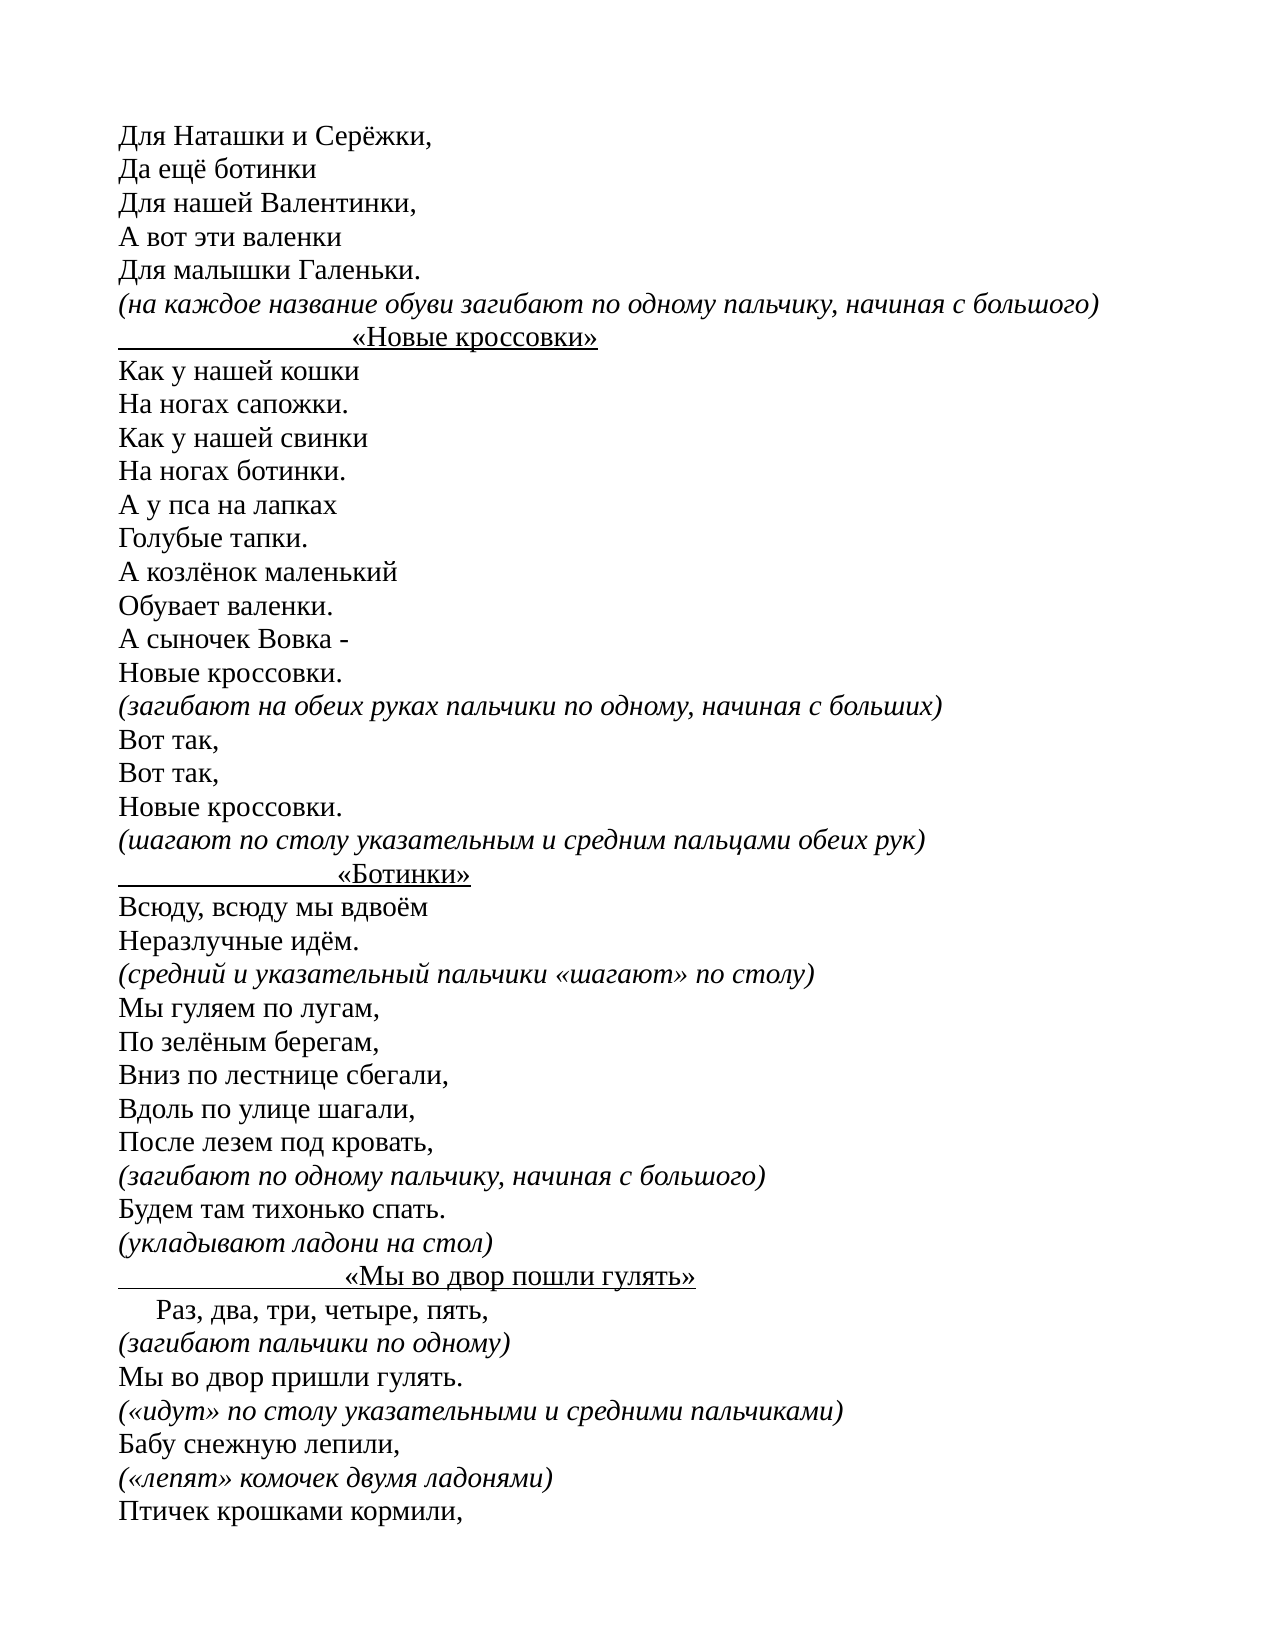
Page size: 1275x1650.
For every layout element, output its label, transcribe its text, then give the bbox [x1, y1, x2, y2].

text Мы гуляем по лугам, [118, 990, 1157, 1024]
text На ногах ботинки. [118, 453, 1157, 487]
text Для Наташки и Серёжки, [118, 118, 1157, 152]
text Для малышки Галеньки. [118, 252, 1157, 286]
text На ногах сапожки. [118, 386, 1157, 420]
text Вниз по лестнице сбегали, [118, 1057, 1157, 1091]
text Как у нашей кошки [118, 353, 1157, 386]
text А сыночек Вовка - [118, 621, 1157, 655]
text Бабу снежную лепили, [118, 1426, 1157, 1460]
text «Новые кроссовки» [118, 319, 1157, 353]
text Обувает валенки. [118, 588, 1157, 621]
text После лезем под кровать, [118, 1124, 1157, 1158]
text «Мы во двор пошли гулять» [118, 1258, 1157, 1292]
text Неразлучные идём. [118, 923, 1157, 957]
text Новые кроссовки. [118, 789, 1157, 822]
text «Ботинки» [118, 856, 1157, 889]
text («лепят» комочек двумя ладонями) [118, 1460, 1157, 1493]
text («идут» по столу указательными и средними пальчиками) [118, 1393, 1157, 1426]
text Как у нашей свинки [118, 420, 1157, 453]
text (шагают по столу указательным и средним пальцами обеих рук) [118, 822, 1157, 856]
text Для нашей Валентинки, [118, 185, 1157, 219]
text Мы во двор пришли гулять. [118, 1359, 1157, 1393]
text (загибают пальчики по одному) [118, 1326, 1157, 1359]
text Птичек крошками кормили, [118, 1493, 1157, 1527]
text (загибают по одному пальчику, начиная с большого) [118, 1158, 1157, 1191]
text Голубые тапки. [118, 521, 1157, 554]
text Вот так, [118, 722, 1157, 755]
text Новые кроссовки. [118, 655, 1157, 688]
text Вот так, [118, 755, 1157, 789]
text (на каждое название обуви загибают по одному пальчику, начиная с большого) [118, 286, 1157, 319]
text Раз, два, три, четыре, пять, [156, 1292, 1157, 1326]
text По зелёным берегам, [118, 1024, 1157, 1057]
text (средний и указательный пальчики «шагают» по столу) [118, 957, 1157, 990]
text Будем там тихонько спать. [118, 1191, 1157, 1225]
text А козлёнок маленький [118, 554, 1157, 588]
text Вдоль по улице шагали, [118, 1091, 1157, 1124]
text (укладывают ладони на стол) [118, 1225, 1157, 1258]
text А вот эти валенки [118, 219, 1157, 252]
text Всюду, всюду мы вдвоём [118, 889, 1157, 923]
text Да ещё ботинки [118, 152, 1157, 185]
text (загибают на обеих руках пальчики по одному, начиная с больших) [118, 688, 1157, 722]
text А у пса на лапках [118, 487, 1157, 521]
